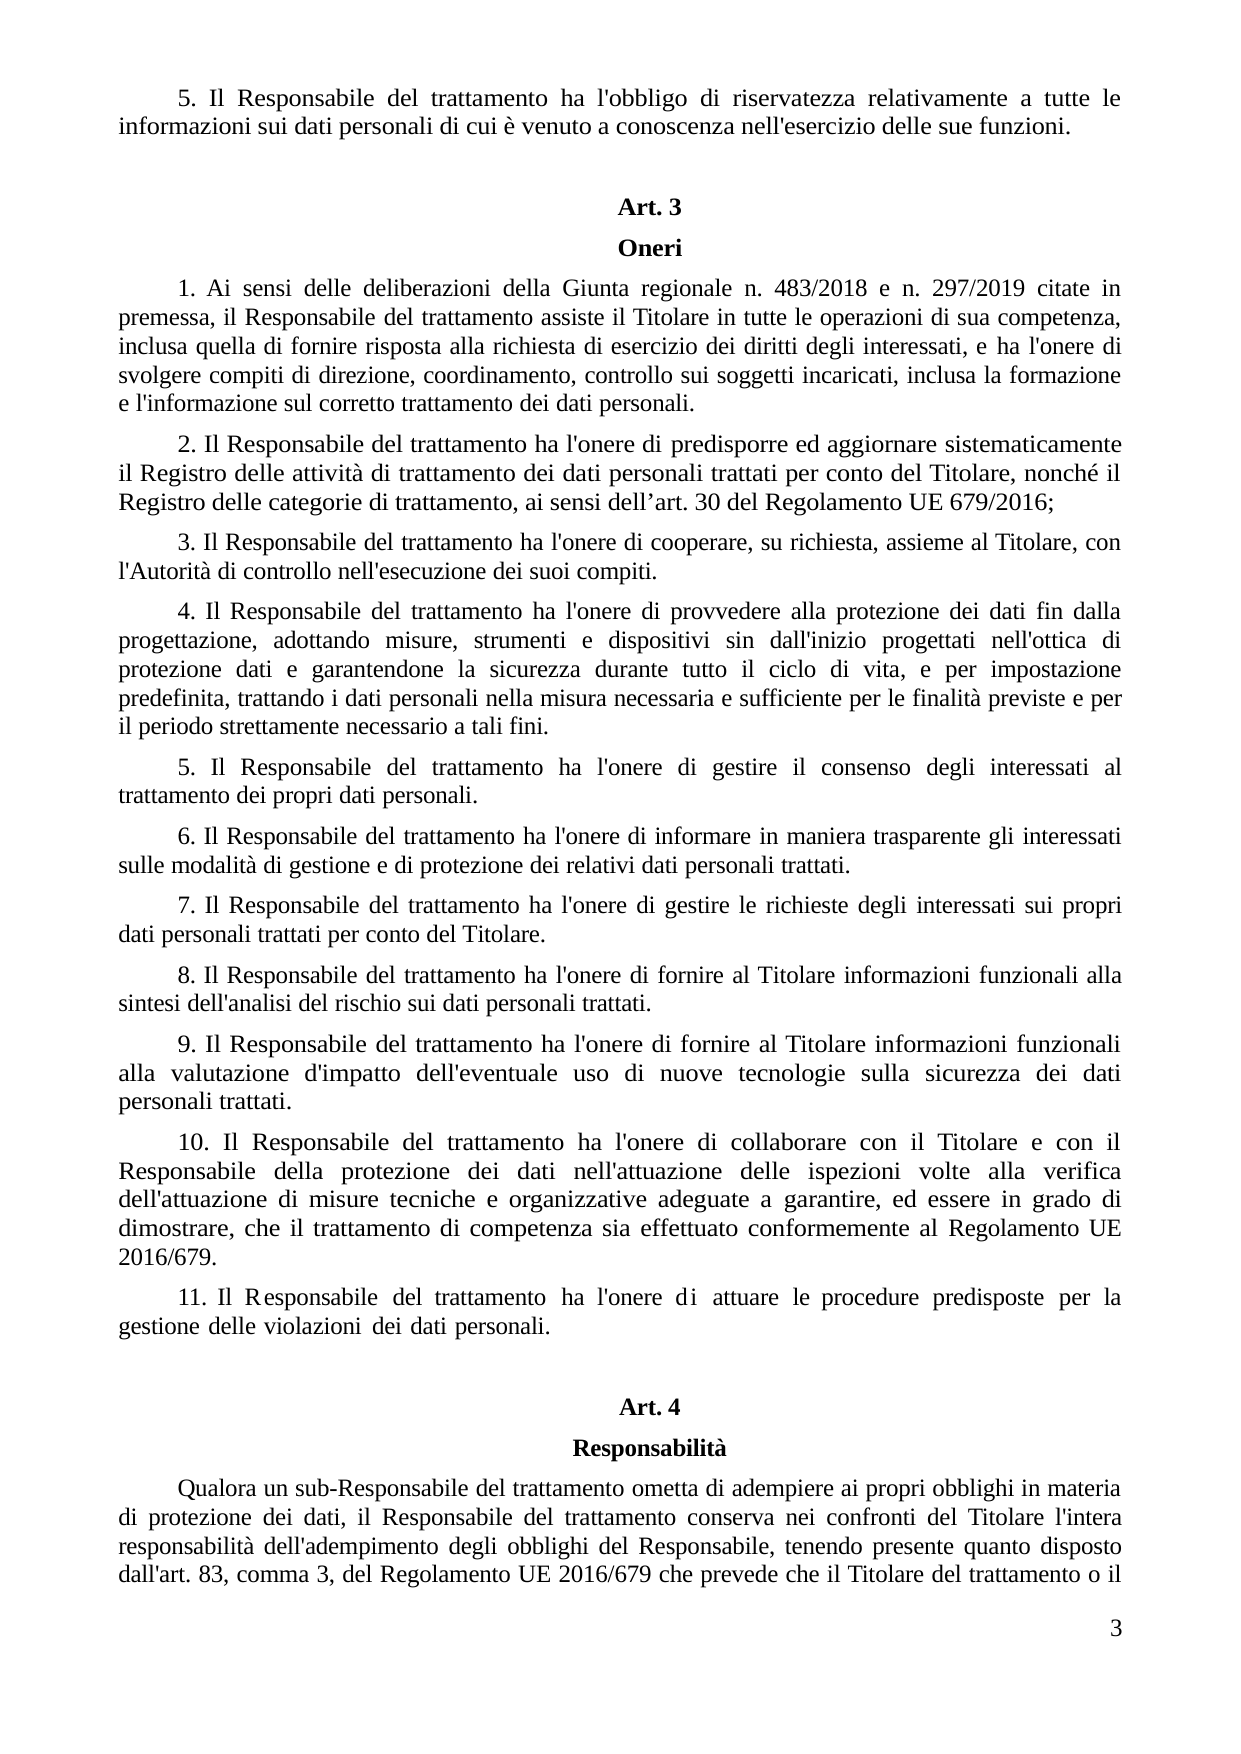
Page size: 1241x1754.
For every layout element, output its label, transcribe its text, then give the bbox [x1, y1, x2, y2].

subtitle Responsabilità [118, 1433, 1122, 1462]
text Qualora un sub-Responsabile del trattamento ometta di adempiere ai propri obblighi in materia di protezione dei dati, il Responsabile del trattamento conserva nei confronti del Titolare l'intera responsabilità dell'adempimento degli obblighi del Responsabile, tenendo presente quanto disposto dall'art. 83, comma 3, del Regolamento UE 2016/679 che prevede che il Titolare del trattamento o il [118, 1473, 1122, 1588]
text 3. Il Responsabile del trattamento ha l'onere di cooperare, su richiesta, assieme al Titolare, con l'Autorità di controllo nell'esecuzione dei suoi compiti. [118, 527, 1122, 584]
text 7. Il Responsabile del trattamento ha l'onere di gestire le richieste degli interessati sui propri dati personali trattati per conto del Titolare. [118, 890, 1122, 948]
text 5. Il Responsabile del trattamento ha l'onere di gestire il consenso degli interessati al trattamento dei propri dati personali. [118, 752, 1122, 809]
text 5. Il Responsabile del trattamento ha l'obbligo di riservatezza relativamente a tutte le informazioni sui dati personali di cui è venuto a conoscenza nell'esercizio delle sue funzioni. [118, 83, 1122, 140]
text Oneri [118, 233, 1122, 262]
text 8. Il Responsabile del trattamento ha l'onere di fornire al Titolare informazioni funzionali alla sintesi dell'analisi del rischio sui dati personali trattati. [118, 960, 1122, 1017]
text 4. Il Responsabile del trattamento ha l'onere di provvedere alla protezione dei dati fin dalla progettazione, adottando misure, strumenti e dispositivi sin dall'inizio progettati nell'ottica di protezione dati e garantendone la sicurezza durante tutto il ciclo di vita, e per impostazione predefinita, trattando i dati personali nella misura necessaria e sufficiente per le finalità previste e per il periodo strettamente necessario a tali fini. [118, 596, 1122, 740]
text Art. 3 [118, 192, 1122, 221]
text 10. Il Responsabile del trattamento ha l'onere di collaborare con il Titolare e con il Responsabile della protezione dei dati nell'attuazione delle ispezioni volte alla verifica dell'attuazione di misure tecniche e organizzative adeguate a garantire, ed essere in grado di dimostrare, che il trattamento di competenza sia effettuato conformemente al Regolamento UE 2016/679. [118, 1127, 1122, 1271]
text 2. Il Responsabile del trattamento ha l'onere di predisporre ed aggiornare sistematicamente il Registro delle attività di trattamento dei dati personali trattati per conto del Titolare, nonché il Registro delle categorie di trattamento, ai sensi dell’art. 30 del Regolamento UE 679/2016; [118, 429, 1122, 515]
text 9. Il Responsabile del trattamento ha l'onere di fornire al Titolare informazioni funzionali alla valutazione d'impatto dell'eventuale uso di nuove tecnologie sulla sicurezza dei dati personali trattati. [118, 1029, 1122, 1115]
text 11. Il Responsabile del trattamento ha l'onere di attuare le procedure predisposte per la gestione delle violazioni dei dati personali. [118, 1282, 1122, 1340]
title Art. 4 [118, 1392, 1122, 1421]
text 6. Il Responsabile del trattamento ha l'onere di informare in maniera trasparente gli interessati sulle modalità di gestione e di protezione dei relativi dati personali trattati. [118, 821, 1122, 879]
text 1. Ai sensi delle deliberazioni della Giunta regionale n. 483/2018 e n. 297/2019 citate in premessa, il Responsabile del trattamento assiste il Titolare in tutte le operazioni di sua competenza, inclusa quella di fornire risposta alla richiesta di esercizio dei diritti degli interessati, e ha l'onere di svolgere compiti di direzione, coordinamento, controllo sui soggetti incaricati, inclusa la formazione e l'informazione sul corretto trattamento dei dati personali. [118, 273, 1122, 417]
